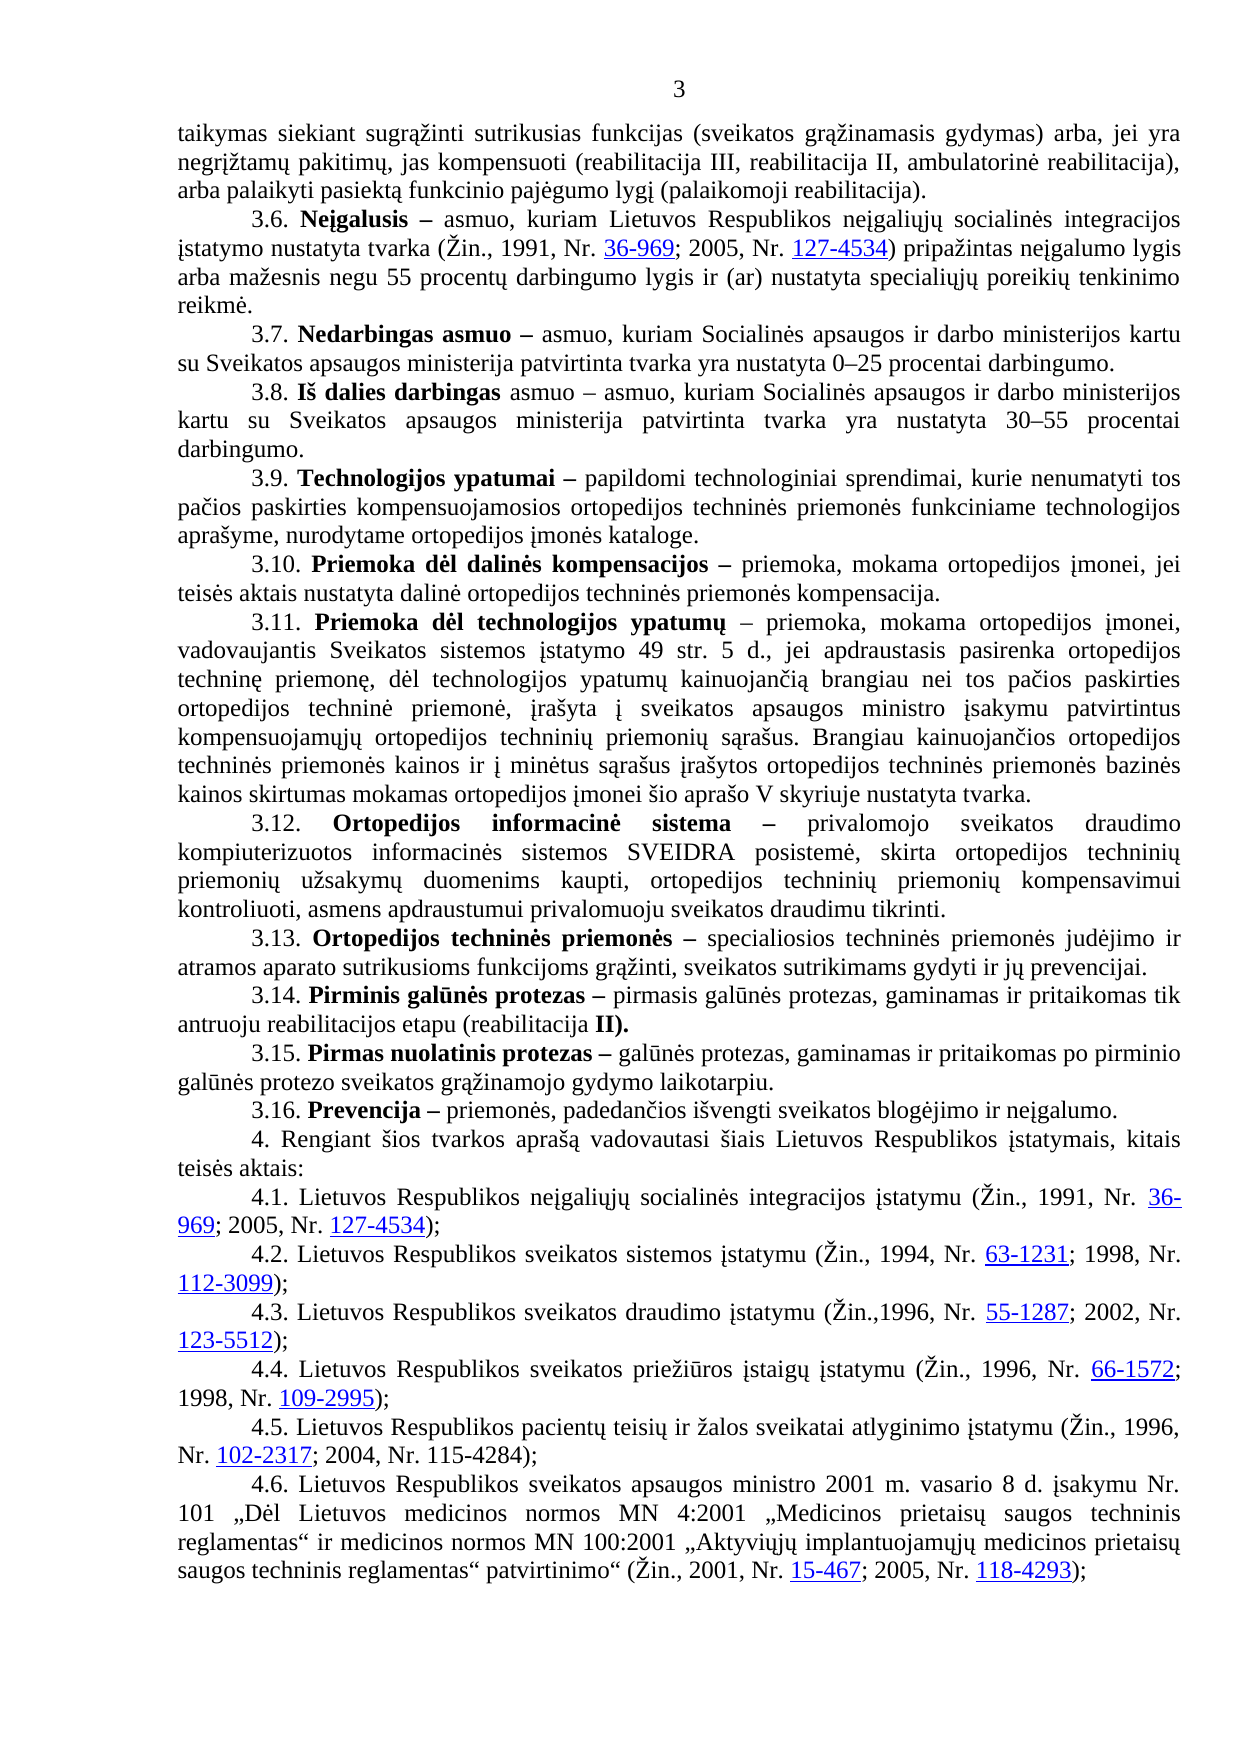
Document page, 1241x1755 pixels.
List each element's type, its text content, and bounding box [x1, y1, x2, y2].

text 3.11. Priemoka dėl technologijos ypatumų – priemoka, mokama ortopedijos įmonei, vadovaujantis Sveikatos sistemos įstatymo 49 str. 5 d., jei apdraustasis pasirenka ortopedijos techninę priemonę, dėl technologijos ypatumų kainuojančią brangiau nei tos pačios paskirties ortopedijos techninė priemonė, įrašyta į sveikatos apsaugos ministro įsakymu patvirtintus kompensuojamųjų ortopedijos techninių priemonių sąrašus. Brangiau kainuojančios ortopedijos techninės priemonės kainos ir į minėtus sąrašus įrašytos ortopedijos techninės priemonės bazinės kainos skirtumas mokamas ortopedijos įmonei šio aprašo V skyriuje nustatyta tvarka. [177, 607, 1181, 808]
text 4.4. Lietuvos Respublikos sveikatos priežiūros įstaigų įstatymu (Žin., 1996, Nr. 66-1572; 1998, Nr. 109-2995); [177, 1354, 1181, 1412]
text 4.3. Lietuvos Respublikos sveikatos draudimo įstatymu (Žin.,1996, Nr. 55-1287; 2002, Nr. 123-5512); [177, 1297, 1181, 1354]
text 3.16. Prevencija – priemonės, padedančios išvengti sveikatos blogėjimo ir neįgalumo. [177, 1096, 1181, 1124]
text 3.13. Ortopedijos techninės priemonės – specialiosios techninės priemonės judėjimo ir atramos aparato sutrikusioms funkcijoms grąžinti, sveikatos sutrikimams gydyti ir jų prevencijai. [177, 923, 1181, 981]
text 3.6. Neįgalusis – asmuo, kuriam Lietuvos Respublikos neįgaliųjų socialinės integracijos įstatymo nustatyta tvarka (Žin., 1991, Nr. 36-969; 2005, Nr. 127-4534) pripažintas neįgalumo lygis arba mažesnis negu 55 procentų darbingumo lygis ir (ar) nustatyta specialiųjų poreikių tenkinimo reikmė. [177, 204, 1181, 319]
text 3.9. Technologijos ypatumai – papildomi technologiniai sprendimai, kurie nenumatyti tos pačios paskirties kompensuojamosios ortopedijos techninės priemonės funkciniame technologijos aprašyme, nurodytame ortopedijos įmonės kataloge. [177, 463, 1181, 549]
text 3.14. Pirminis galūnės protezas – pirmasis galūnės protezas, gaminamas ir pritaikomas tik antruoju reabilitacijos etapu (reabilitacija II). [177, 981, 1181, 1038]
text 4.6. Lietuvos Respublikos sveikatos apsaugos ministro 2001 m. vasario 8 d. įsakymu Nr. 101 „Dėl Lietuvos medicinos normos MN 4:2001 „Medicinos prietaisų saugos techninis reglamentas“ ir medicinos normos MN 100:2001 „Aktyviųjų implantuojamųjų medicinos prietaisų saugos techninis reglamentas“ patvirtinimo“ (Žin., 2001, Nr. 15-467; 2005, Nr. 118-4293); [177, 1469, 1181, 1584]
text 3.8. Iš dalies darbingas asmuo – asmuo, kuriam Socialinės apsaugos ir darbo ministerijos kartu su Sveikatos apsaugos ministerija patvirtinta tvarka yra nustatyta 30–55 procentai darbingumo. [177, 377, 1181, 463]
text 3.15. Pirmas nuolatinis protezas – galūnės protezas, gaminamas ir pritaikomas po pirminio galūnės protezo sveikatos grąžinamojo gydymo laikotarpiu. [177, 1038, 1181, 1096]
text taikymas siekiant sugrąžinti sutrikusias funkcijas (sveikatos grąžinamasis gydymas) arba, jei yra negrįžtamų pakitimų, jas kompensuoti (reabilitacija III, reabilitacija II, ambulatorinė reabilitacija), arba palaikyti pasiektą funkcinio pajėgumo lygį (palaikomoji reabilitacija). [177, 118, 1181, 204]
text 3.7. Nedarbingas asmuo – asmuo, kuriam Socialinės apsaugos ir darbo ministerijos kartu su Sveikatos apsaugos ministerija patvirtinta tvarka yra nustatyta 0–25 procentai darbingumo. [177, 319, 1181, 377]
text 3.10. Priemoka dėl dalinės kompensacijos – priemoka, mokama ortopedijos įmonei, jei teisės aktais nustatyta dalinė ortopedijos techninės priemonės kompensacija. [177, 549, 1181, 607]
text 4. Rengiant šios tvarkos aprašą vadovautasi šiais Lietuvos Respublikos įstatymais, kitais teisės aktais: [177, 1124, 1181, 1182]
text 4.1. Lietuvos Respublikos neįgaliųjų socialinės integracijos įstatymu (Žin., 1991, Nr. 36-969; 2005, Nr. 127-4534); [177, 1182, 1181, 1239]
text 4.2. Lietuvos Respublikos sveikatos sistemos įstatymu (Žin., 1994, Nr. 63-1231; 1998, Nr. 112-3099); [177, 1239, 1181, 1297]
text 3.12. Ortopedijos informacinė sistema – privalomojo sveikatos draudimo kompiuterizuotos informacinės sistemos SVEIDRA posistemė, skirta ortopedijos techninių priemonių užsakymų duomenims kaupti, ortopedijos techninių priemonių kompensavimui kontroliuoti, asmens apdraustumui privalomuoju sveikatos draudimu tikrinti. [177, 808, 1181, 923]
text 4.5. Lietuvos Respublikos pacientų teisių ir žalos sveikatai atlyginimo įstatymu (Žin., 1996, Nr. 102-2317; 2004, Nr. 115-4284); [177, 1412, 1181, 1469]
